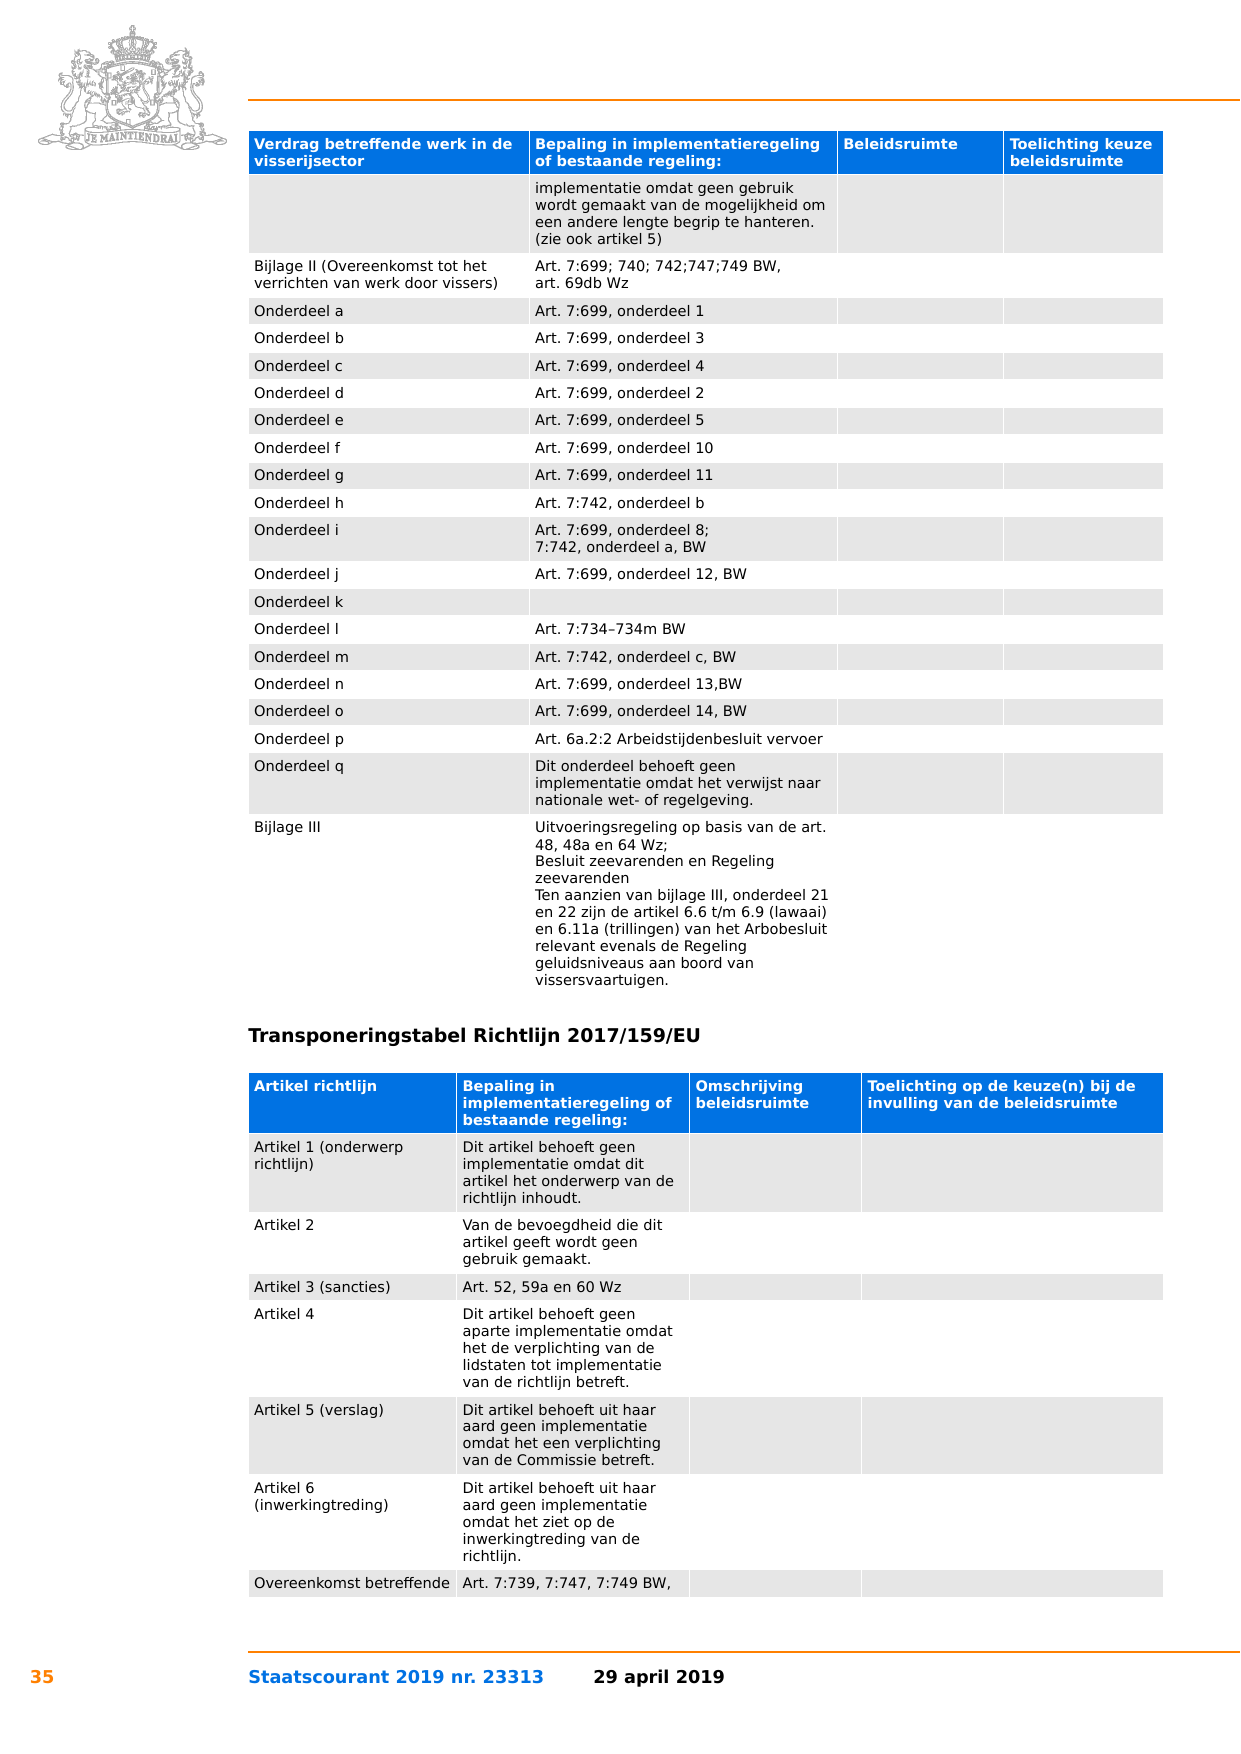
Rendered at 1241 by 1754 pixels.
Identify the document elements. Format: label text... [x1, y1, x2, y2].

table_cell [838, 815, 1003, 994]
table_cell Onderdeel f [249, 435, 529, 461]
table_cell Onderdeel p [249, 726, 529, 752]
table_cell [249, 175, 529, 253]
table_cell Art. 6a.2:2 Arbeidstijdenbesluit vervoer [530, 726, 837, 752]
table_cell [1004, 815, 1163, 994]
table_cell Art. 7:699, onderdeel 10 [530, 435, 837, 461]
table_cell Art. 7:699, onderdeel 3 [530, 325, 837, 352]
table_cell [838, 616, 1003, 643]
table_cell [838, 298, 1003, 324]
table_cell [1004, 408, 1163, 434]
table_cell [838, 463, 1003, 489]
table_cell Art. 7:742, onderdeel c, BW [530, 644, 837, 670]
table_cell [1004, 435, 1163, 461]
table_cell [838, 325, 1003, 352]
table_header Verdrag betreffende werk in de visserijsector [249, 131, 529, 174]
table_cell Bijlage II (Overeenkomst tot het verrichten van werk door vissers) [249, 254, 529, 297]
table_cell [690, 1213, 861, 1273]
table_cell [1004, 325, 1163, 352]
table_cell Artikel 5 (verslag) [249, 1397, 456, 1474]
table_cell [1004, 175, 1163, 253]
table_cell [1004, 490, 1163, 516]
table_cell [1004, 254, 1163, 297]
table_cell Onderdeel i [249, 517, 529, 561]
table_cell Onderdeel o [249, 699, 529, 725]
table_cell Art. 7:734–734m BW [530, 616, 837, 643]
table_cell Artikel 2 [249, 1213, 456, 1273]
table_cell [1004, 517, 1163, 561]
table_cell [838, 380, 1003, 407]
table_cell Onderdeel b [249, 325, 529, 352]
table_cell Art. 7:699, onderdeel 11 [530, 463, 837, 489]
table_cell Onderdeel c [249, 353, 529, 379]
table_cell Artikel 3 (sancties) [249, 1274, 456, 1300]
table_cell Onderdeel k [249, 589, 529, 615]
table_cell Dit artikel behoeft uit haar aard geen implementatie omdat het ziet op de inwerkingtreding van de richtlijn. [457, 1475, 689, 1569]
table_cell Onderdeel l [249, 616, 529, 643]
table_cell [690, 1301, 861, 1396]
table_cell [838, 589, 1003, 615]
table_cell Art. 7:699, onderdeel 8; 7:742, onderdeel a, BW [530, 517, 837, 561]
table_cell [1004, 380, 1163, 407]
table_header Toelichting keuze beleidsruimte [1004, 131, 1163, 174]
table_cell Art. 7:739, 7:747, 7:749 BW, [457, 1570, 689, 1597]
table_cell Art. 7:699, onderdeel 2 [530, 380, 837, 407]
table_cell Van de bevoegdheid die dit artikel geeft wordt geen gebruik gemaakt. [457, 1213, 689, 1273]
table_cell [838, 254, 1003, 297]
table_cell [690, 1475, 861, 1569]
table_cell [838, 435, 1003, 461]
table_cell [838, 353, 1003, 379]
table_cell Art. 7:699, onderdeel 1 [530, 298, 837, 324]
table_cell [1004, 589, 1163, 615]
table_cell [862, 1213, 1163, 1273]
table_cell Dit artikel behoeft geen aparte implementatie omdat het de verplichting van de lidstaten tot implementatie van de richtlijn betreft. [457, 1301, 689, 1396]
table_cell Onderdeel m [249, 644, 529, 670]
table_cell [1004, 616, 1163, 643]
table_cell Onderdeel d [249, 380, 529, 407]
table_cell [838, 490, 1003, 516]
table_cell [862, 1475, 1163, 1569]
table_cell Onderdeel g [249, 463, 529, 489]
table_cell Artikel 1 (onderwerp richtlijn) [249, 1134, 456, 1212]
table_cell Overeenkomst betreffende [249, 1570, 456, 1597]
table_cell [838, 562, 1003, 588]
table_cell Art. 7:699, onderdeel 14, BW [530, 699, 837, 725]
table_cell Art. 7:699, onderdeel 4 [530, 353, 837, 379]
table_header Bepaling in implementatieregeling of bestaande regeling: [530, 131, 837, 174]
table_header Bepaling in implementatieregeling of bestaande regeling: [457, 1073, 689, 1133]
table_header Artikel richtlijn [249, 1073, 456, 1133]
picture [38, 25, 227, 150]
table_cell Dit artikel behoeft uit haar aard geen implementatie omdat het een verplichting van de Commissie betreft. [457, 1397, 689, 1474]
table_cell [1004, 298, 1163, 324]
table_cell [1004, 753, 1163, 814]
table_cell [1004, 644, 1163, 670]
table_cell [838, 726, 1003, 752]
table_cell [838, 753, 1003, 814]
table_cell Art. 52, 59a en 60 Wz [457, 1274, 689, 1300]
table_cell Artikel 6 (inwerkingtreding) [249, 1475, 456, 1569]
table_cell [862, 1570, 1163, 1597]
table_cell implementatie omdat geen gebruik wordt gemaakt van de mogelijkheid om een andere lengte begrip te hanteren. (zie ook artikel 5) [530, 175, 837, 253]
table_cell Bijlage III [249, 815, 529, 994]
table_cell [690, 1274, 861, 1300]
table_cell [862, 1274, 1163, 1300]
table_header Toelichting op de keuze(n) bij de invulling van de beleidsruimte [862, 1073, 1163, 1133]
table_cell Dit artikel behoeft geen implementatie omdat dit artikel het onderwerp van de richtlijn inhoudt. [457, 1134, 689, 1212]
table_cell Onderdeel n [249, 671, 529, 697]
table_cell [862, 1397, 1163, 1474]
table_header Beleidsruimte [838, 131, 1003, 174]
table_cell [530, 589, 837, 615]
table_cell [1004, 699, 1163, 725]
table_cell Onderdeel h [249, 490, 529, 516]
table_cell Onderdeel e [249, 408, 529, 434]
table_cell [838, 644, 1003, 670]
table_cell [1004, 671, 1163, 697]
table_cell Onderdeel a [249, 298, 529, 324]
table_cell Art. 7:742, onderdeel b [530, 490, 837, 516]
table_cell [1004, 726, 1163, 752]
subtitle Transponeringstabel Richtlijn 2017/159/EU [248, 1025, 1163, 1047]
table_cell [862, 1301, 1163, 1396]
table_cell [838, 671, 1003, 697]
table_cell Onderdeel q [249, 753, 529, 814]
table_cell Onderdeel j [249, 562, 529, 588]
table_cell [838, 408, 1003, 434]
table_cell Art. 7:699; 740; 742;747;749 BW, art. 69db Wz [530, 254, 837, 297]
table_cell [1004, 562, 1163, 588]
table_cell [1004, 353, 1163, 379]
table_cell Artikel 4 [249, 1301, 456, 1396]
table_cell [690, 1570, 861, 1597]
table_cell Art. 7:699, onderdeel 13,BW [530, 671, 837, 697]
table_cell [838, 175, 1003, 253]
table_cell Dit onderdeel behoeft geen implementatie omdat het verwijst naar nationale wet- of regelgeving. [530, 753, 837, 814]
table_cell [838, 699, 1003, 725]
table_cell [838, 517, 1003, 561]
table_cell Art. 7:699, onderdeel 12, BW [530, 562, 837, 588]
table_cell Art. 7:699, onderdeel 5 [530, 408, 837, 434]
table_cell [690, 1134, 861, 1212]
table_cell [862, 1134, 1163, 1212]
table_cell Uitvoeringsregeling op basis van de art. 48, 48a en 64 Wz; Besluit zeevarenden en Regeling zeevarenden Ten aanzien van bijlage III, onderdeel 21 en 22 zijn de artikel 6.6 t/m 6.9 (lawaai) en 6.11a (trillingen) van het Arbobesluit relevant evenals de Regeling geluidsniveaus aan boord van vissersvaartuigen. [530, 815, 837, 994]
table_header Omschrijving beleidsruimte [690, 1073, 861, 1133]
table_cell [1004, 463, 1163, 489]
table_cell [690, 1397, 861, 1474]
